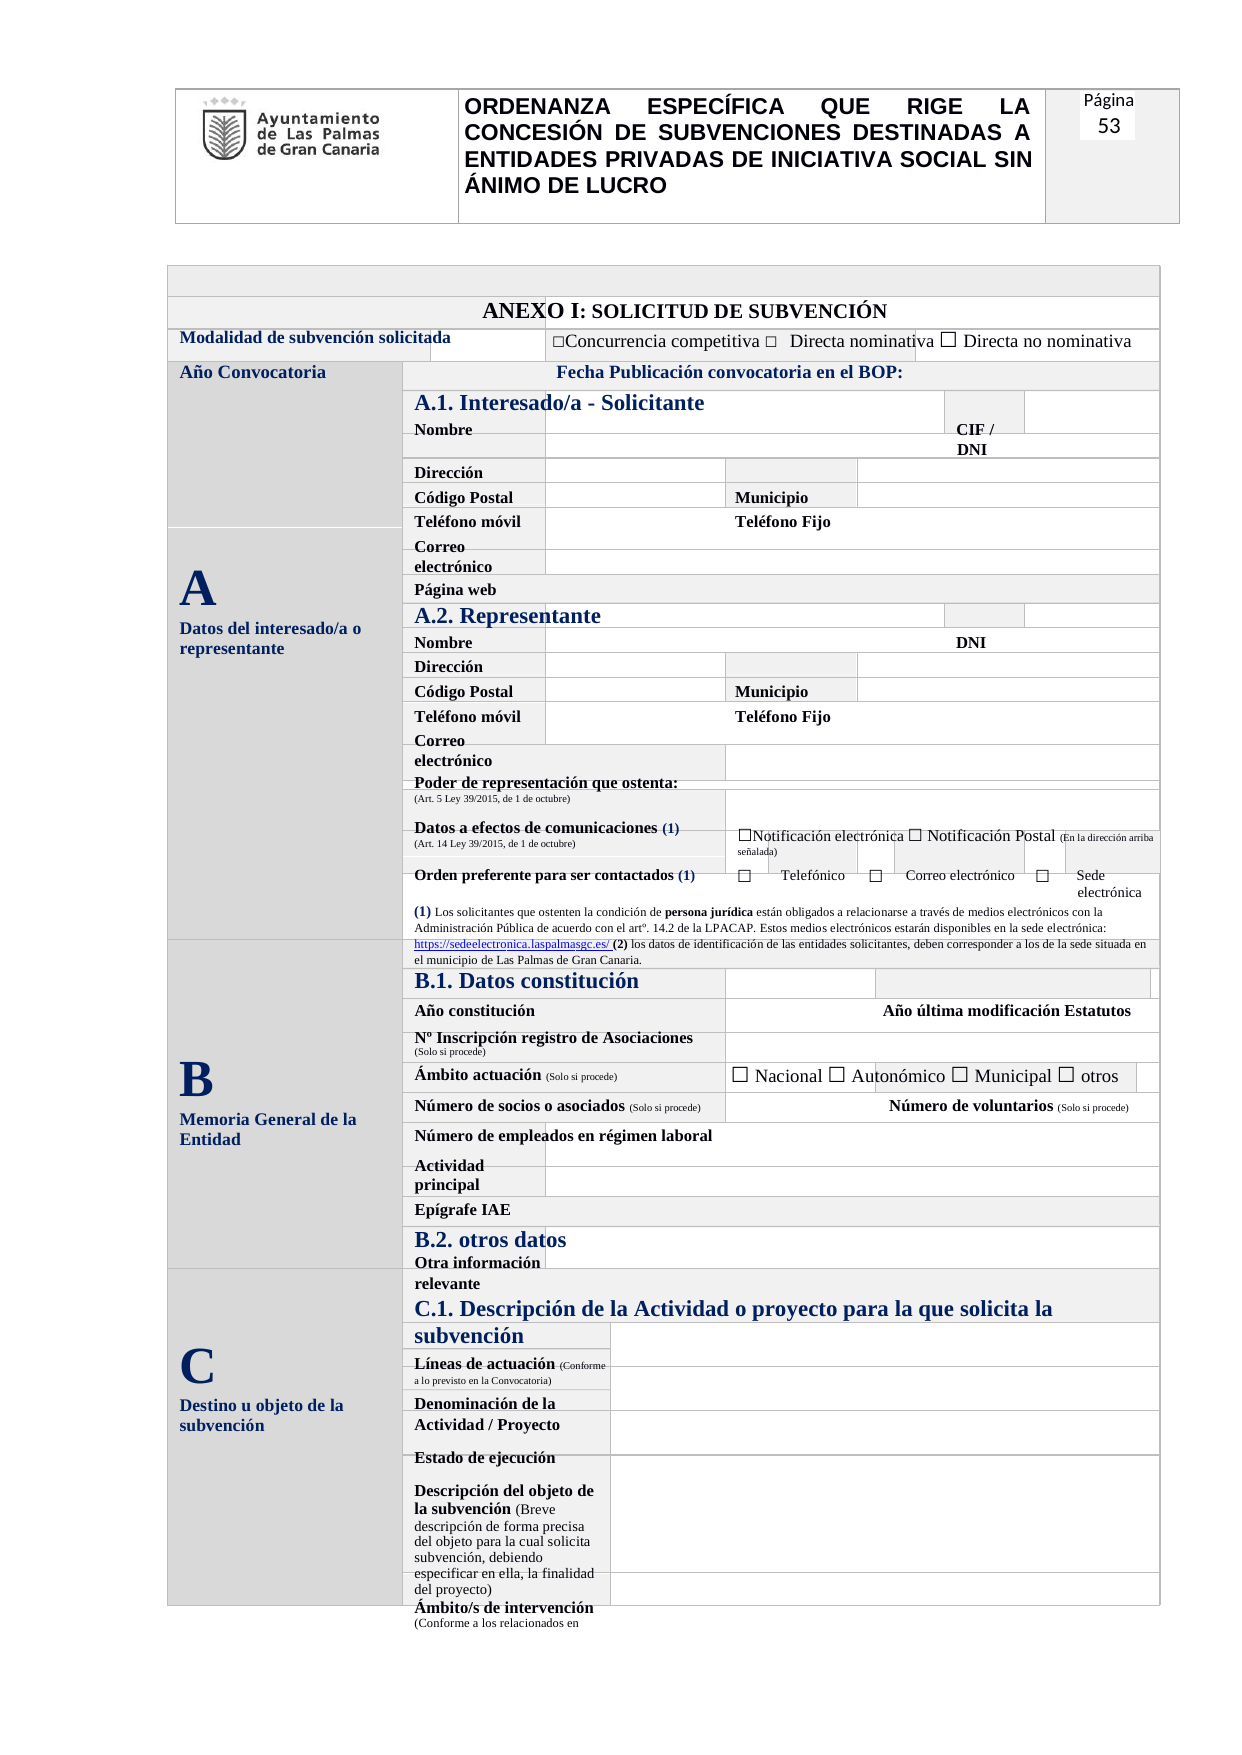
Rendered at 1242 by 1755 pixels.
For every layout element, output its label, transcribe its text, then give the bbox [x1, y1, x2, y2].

text B.1. Datos constitución [1161, 968, 1196, 994]
text Denominación de la [611, 1394, 1159, 1410]
text ☐Notificación electrónica ☐ Notificación Postal (En la dirección arriba señalada) [737, 823, 1155, 830]
text A.2. Representante [1025, 604, 1159, 627]
text Modalidad de subvención solicitada ☐Concurrencia competitiva ☐ Directa nominativa ☐ Directa no nominativa [431, 330, 545, 353]
text Código Postal Municipio Teléfono móvil Teléfono Fijo Correo [546, 488, 725, 507]
text Poder de representación que ostenta: [726, 773, 1159, 780]
text Ámbito/s de intervención [414, 1598, 1196, 1617]
text Nombre DNI Dirección [546, 653, 725, 676]
text Número de socios o asociados (Solo si procede) Número de voluntarios (Solo si procede) [726, 1096, 1159, 1115]
text electrónico [726, 755, 1159, 770]
text Página web [1161, 579, 1196, 599]
text Poder de representación que ostenta: [599, 781, 1159, 789]
text Estado de ejecución [611, 1456, 1159, 1467]
text Poder de representación que ostenta: [499, 781, 597, 789]
text A.1. Interesado/a - Solicitante [546, 392, 944, 415]
text A.2. Representante [546, 604, 944, 627]
text Nombre DNI Dirección [546, 633, 994, 652]
text B.1. Datos constitución [726, 970, 875, 994]
text Código Postal Municipio Teléfono móvil Teléfono Fijo Correo [546, 682, 725, 701]
text A.1. Interesado/a - Solicitante [1161, 389, 1196, 415]
text Orden preferente para ser contactados (1) ☐ Telefónico ☐ Correo electrónico ☐ Sede electrónica [414, 874, 1147, 901]
text Denominación de la [1161, 1394, 1196, 1413]
text Actividad / Proyecto [1161, 1415, 1196, 1434]
text electrónico [1161, 561, 1196, 576]
text Epígrafe IAE [1161, 1199, 1196, 1219]
text Estado de ejecución [1161, 1448, 1196, 1467]
text ANEXO I: SOLICITUD DE SUBVENCIÓN [1161, 297, 1196, 323]
text Nombre CIF / DNI [546, 434, 1001, 457]
text Nº Inscripción registro de Asociaciones [726, 1027, 1159, 1032]
text Año constitución Año última modificación Estatutos [726, 1001, 1159, 1020]
text (Solo si procede) [1161, 1047, 1196, 1058]
text electrónico [546, 561, 1159, 574]
text Ámbito actuación (Solo si procede) ☐ Nacional ☐ Autonómico ☐ Municipal ☐ otros [726, 1063, 875, 1089]
text electrónico [1161, 755, 1196, 770]
text Código Postal Municipio Teléfono móvil Teléfono Fijo Correo [546, 702, 838, 744]
text Estado de ejecución [611, 1448, 1159, 1454]
text Actividad / Proyecto [611, 1415, 1159, 1434]
text B.2. otros datos Otra información relevante [546, 1228, 573, 1268]
text Número de empleados en régimen laboral [546, 1126, 1159, 1145]
text Dirección [1161, 463, 1196, 482]
text ANEXO I: SOLICITUD DE SUBVENCIÓN [546, 297, 1159, 323]
text (1) Los solicitantes que ostenten la condición de persona jurídica están obligados a relacionarse a través de medios electrónicos con la Administración Pública de acuerdo con el artº. 14.2 de la LPACAP. Estos medios electrónicos estarán disponibles en la sede electrónica: https://sedeelectronica.laspalmasgc.es/ (2) los datos de identificación de las entidades solicitantes, deben corresponder a los de la sede situada en el municipio de Las Palmas de Gran Canaria. [414, 903, 1154, 939]
text Dirección [546, 463, 725, 482]
text Nombre CIF / DNI [546, 420, 944, 433]
text C.1. Descripción de la Actividad o proyecto para la que solicita la subvención [611, 1323, 1059, 1348]
text A.2. Representante [1161, 602, 1196, 628]
text Dirección [858, 463, 1159, 482]
text (Conforme a los relacionados en [414, 1617, 1196, 1630]
text (Solo si procede) [726, 1047, 1159, 1058]
text Código Postal Municipio Teléfono móvil Teléfono Fijo Correo [546, 508, 838, 549]
text Modalidad de subvención solicitada ☐Concurrencia competitiva ☐ Directa nominativa ☐ Directa no nominativa [916, 330, 1159, 353]
text Nº Inscripción registro de Asociaciones [726, 1033, 1159, 1047]
text Nombre DNI Dirección [858, 653, 994, 676]
text A.1. Interesado/a - Solicitante [1025, 392, 1159, 415]
text Código Postal Municipio Teléfono móvil Teléfono Fijo Correo [546, 550, 838, 556]
